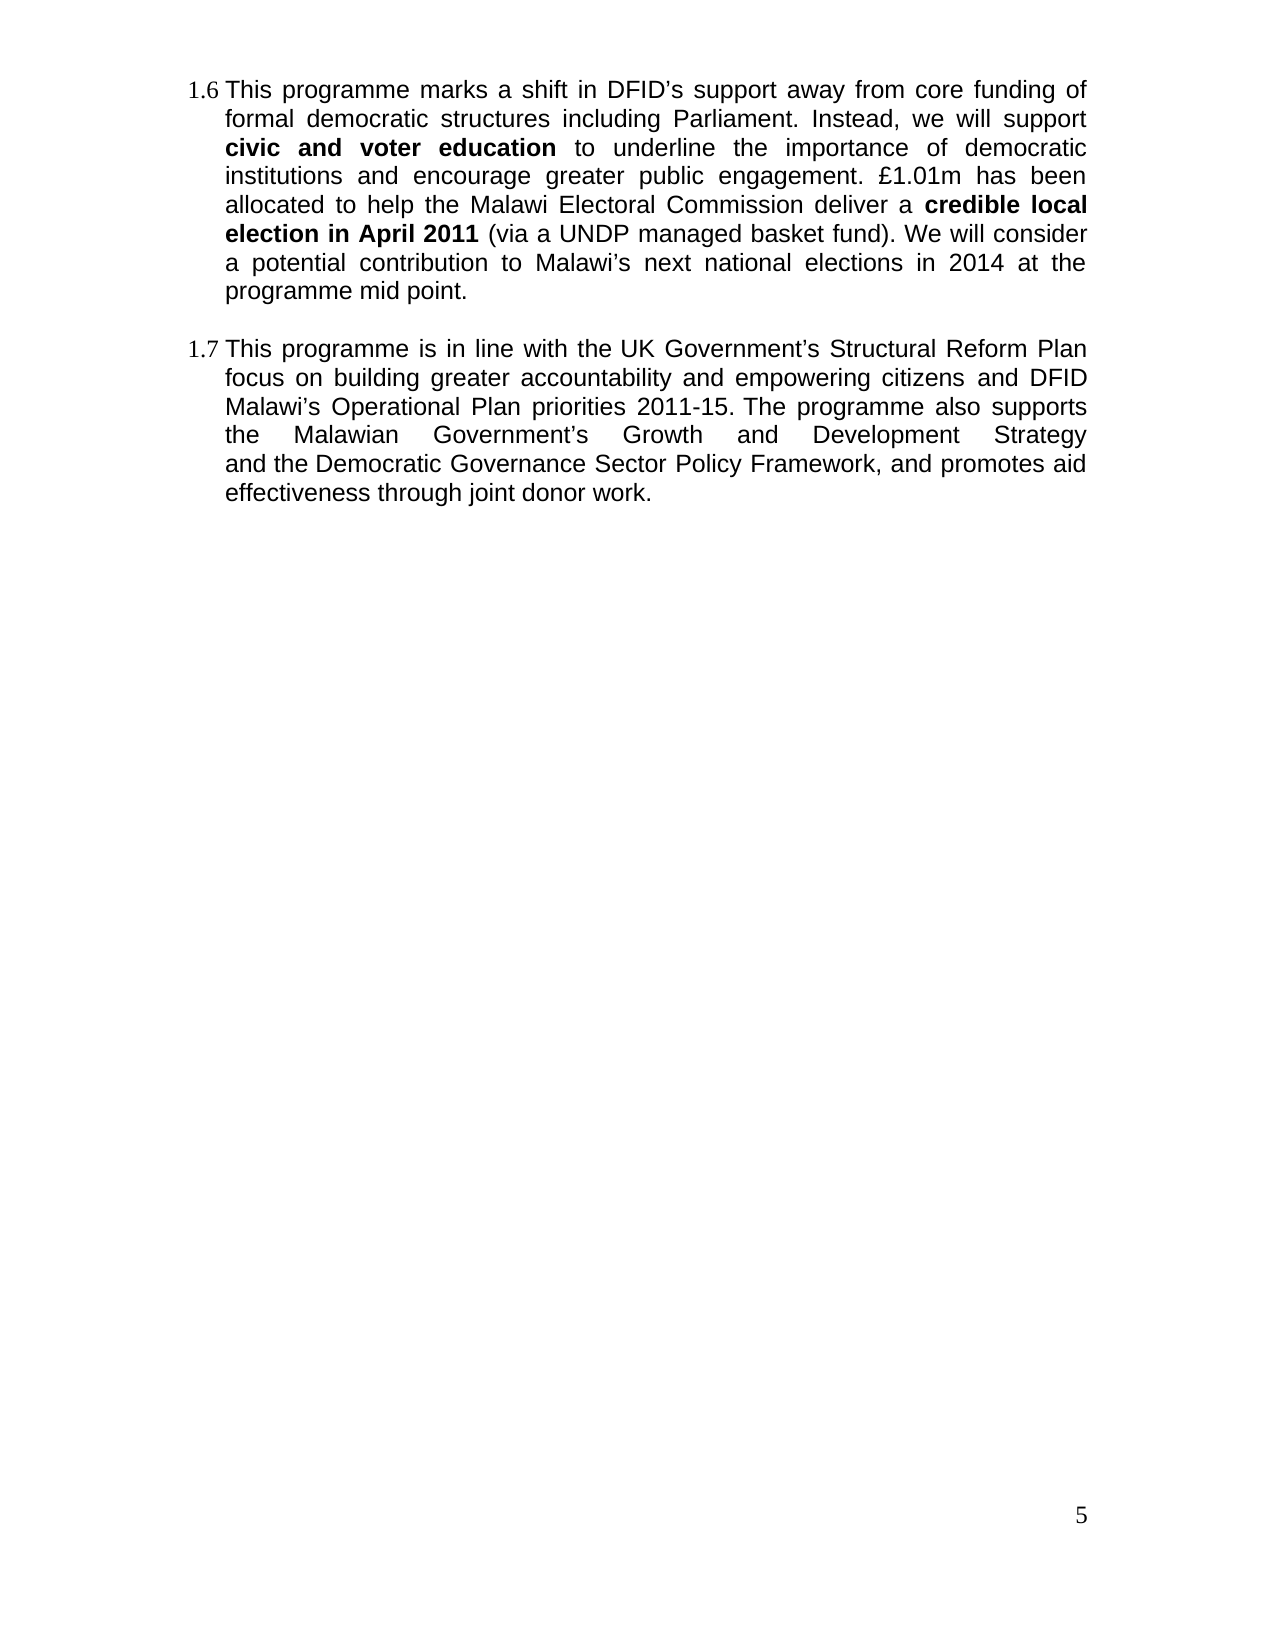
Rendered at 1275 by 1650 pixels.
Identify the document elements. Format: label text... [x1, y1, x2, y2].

list This programme is in line with the UK Government’s Structural Reform Plan focus on building greater accountability and empowering citizens and DFID Malawi’s Operational Plan priorities 2011-15. The programme also supports the Malawian Government’s Growth and Development Strategy and the Democratic Governance Sector Policy Framework, and promotes aid effectiveness through joint donor work. [187, 334, 1088, 506]
list This programme marks a shift in DFID’s support away from core funding of formal democratic structures including Parliament. Instead, we will support civic and voter education to underline the importance of democratic institutions and encourage greater public engagement. £1.01m has been allocated to help the Malawi Electoral Commission deliver a credible local election in April 2011 (via a UNDP managed basket fund). We will consider a potential contribution to Malawi’s next national elections in 2014 at the programme mid point. [187, 75, 1088, 305]
